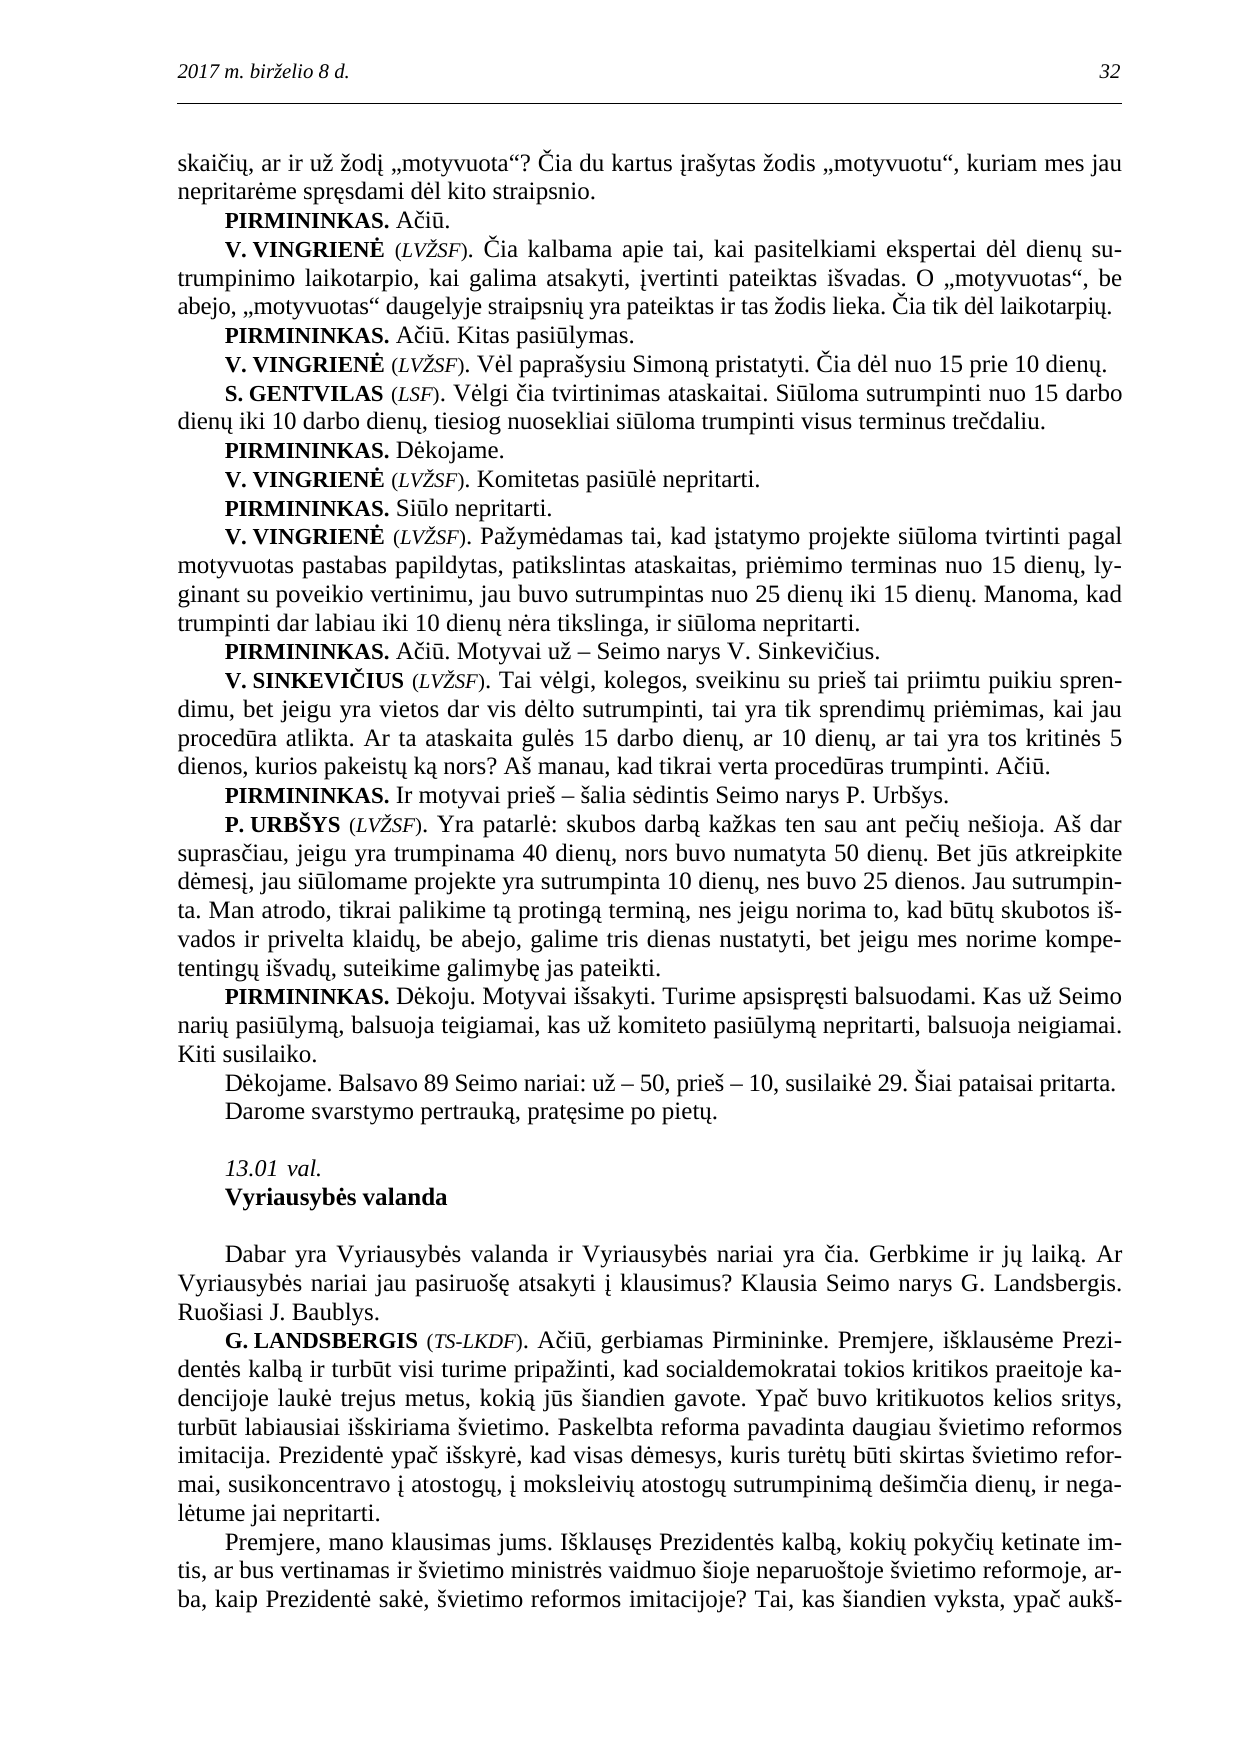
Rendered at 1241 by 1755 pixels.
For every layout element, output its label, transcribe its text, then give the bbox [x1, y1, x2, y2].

text Vy­riau­sy­bės va­lan­da [177, 1182, 1122, 1210]
text V. VINGRIENĖ (LVŽSF). Ko­mi­te­tas pa­siū­lė ne­pri­tar­ti. [177, 464, 1122, 493]
text Da­bar yra Vy­riau­sy­bės va­lan­da ir Vy­riau­sy­bės na­riai yra čia. Gerb­ki­me ir jų lai­ką. Ar Vy­riau­sy­bės na­riai jau pa­si­ruo­šę at­sa­ky­ti į klau­si­mus? Klau­sia Sei­mo na­rys G. Land­sber­gis. Ruo­šia­si J. Baub­lys. [177, 1239, 1122, 1325]
text skai­čių, ar ir už žo­dį „mo­ty­vuo­ta“? Čia du kar­tus įra­šy­tas žo­dis „mo­ty­vuo­tu“, ku­riam mes jau ne­pri­ta­rė­me spręs­da­mi dėl ki­to straips­nio. [177, 148, 1122, 205]
text V. VINGRIENĖ (LVŽSF). Čia kal­ba­ma apie tai, kai pa­si­tel­kia­mi eks­per­tai dėl die­nų su­trum­pi­ni­mo lai­ko­tar­pio, kai ga­li­ma at­sa­ky­ti, įver­tin­ti pa­teik­tas iš­va­das. O „mo­ty­vuo­tas“, be abe­jo, „mo­ty­vuo­tas“ dau­ge­ly­je straips­nių yra pa­teik­tas ir tas žo­dis lie­ka. Čia tik dėl lai­ko­tar­pių. [177, 234, 1122, 320]
text PIRMININKAS. Dė­ko­ja­me. [177, 435, 1122, 464]
text Prem­je­re, ma­no klau­si­mas jums. Iš­klau­sęs Pre­zi­den­tės kal­bą, ko­kių po­ky­čių ke­ti­na­te im­tis, ar bus ver­ti­na­mas ir švie­ti­mo mi­nist­rės vaid­muo šio­je ne­pa­ruoš­to­je švie­ti­mo re­for­mo­je, ar­ba, kaip Pre­zi­den­tė sa­kė, švie­ti­mo re­for­mos imi­ta­ci­jo­je? Tai, kas šian­dien vyks­ta, ypač aukš­ [177, 1527, 1122, 1613]
text Dė­ko­ja­me. Bal­sa­vo 89 Sei­mo na­riai: už – 50, prieš – 10, su­si­lai­kė 29. Šiai pa­tai­sai pri­tar­ta. [177, 1068, 1122, 1096]
text PIRMININKAS. Ačiū. Ki­tas pa­siū­ly­mas. [177, 320, 1122, 349]
text PIRMININKAS. Dė­ko­ju. Mo­ty­vai iš­sa­ky­ti. Tu­ri­me ap­si­spręs­ti bal­suo­da­mi. Kas už Sei­mo na­rių pa­siū­ly­mą, bal­suo­ja tei­gia­mai, kas už ko­mi­te­to pa­siū­ly­mą ne­pri­tar­ti, bal­suo­ja nei­gia­mai. Ki­ti su­si­lai­ko. [177, 981, 1122, 1068]
text PIRMININKAS. Ačiū. [177, 205, 1122, 234]
text P. URBŠYS (LVŽSF). Yra pa­tar­lė: sku­bos dar­bą kaž­kas ten sau ant pe­čių ne­šio­ja. Aš dar su­pras­čiau, jei­gu yra trum­pi­na­ma 40 die­nų, nors bu­vo nu­ma­ty­ta 50 die­nų. Bet jūs at­kreip­ki­te dė­me­sį, jau siū­lo­ma­me pro­jek­te yra su­trum­pin­ta 10 die­nų, nes bu­vo 25 die­nos. Jau su­trum­pin­ta. Man at­ro­do, tik­rai pa­li­ki­me tą pro­tin­gą ter­mi­ną, nes jei­gu no­ri­ma to, kad bū­tų sku­bo­tos iš­va­dos ir pri­vel­ta klai­dų, be abe­jo, ga­li­me tris die­nas nu­sta­ty­ti, bet jei­gu mes no­ri­me kom­pe­ten­tin­gų iš­va­dų, su­tei­ki­me ga­li­my­bę jas pa­teik­ti. [177, 809, 1122, 981]
text V. SINKEVIČIUS (LVŽSF). Tai vėl­gi, ko­le­gos, svei­ki­nu su prieš tai pri­im­tu pui­kiu spren­di­mu, bet jei­gu yra vie­tos dar vis dėl­to su­trum­pin­ti, tai yra tik spren­di­mų pri­ėmi­mas, kai jau pro­ce­dū­ra at­lik­ta. Ar ta ata­skai­ta gu­lės 15 dar­bo die­nų, ar 10 die­nų, ar tai yra tos kri­ti­nės 5 die­nos, ku­rios pa­keis­tų ką nors? Aš ma­nau, kad tik­rai ver­ta pro­ce­dū­ras trum­pin­ti. Ačiū. [177, 665, 1122, 780]
text S. GENTVILAS (LSF). Vėl­gi čia tvir­ti­ni­mas ata­skai­tai. Siū­lo­ma su­trum­pin­ti nuo 15 dar­bo die­nų iki 10 dar­bo die­nų, tie­siog nuo­sek­liai siū­lo­ma trum­pin­ti vi­sus ter­mi­nus treč­da­liu. [177, 378, 1122, 435]
text Da­ro­me svars­ty­mo per­trau­ką, pra­tę­si­me po pie­tų. [177, 1096, 1122, 1125]
text V. VINGRIENĖ (LVŽSF). Vėl pa­pra­šy­siu Si­mo­ną pri­sta­ty­ti. Čia dėl nuo 15 prie 10 die­nų. [177, 349, 1122, 378]
text PIRMININKAS. Ačiū. Mo­ty­vai už – Sei­mo na­rys V. Sin­ke­vi­čius. [177, 636, 1122, 665]
text 13.01 val. [224, 1154, 1122, 1182]
text PIRMININKAS. Ir mo­ty­vai prieš – ša­lia sė­din­tis Sei­mo na­rys P. Urb­šys. [177, 780, 1122, 809]
text V. VINGRIENĖ (LVŽSF). Pa­žy­mė­da­mas tai, kad įsta­ty­mo pro­jek­te siū­lo­ma tvir­tin­ti pa­gal mo­ty­vuo­tas pa­sta­bas pa­pil­dy­tas, pa­tiks­lin­tas ata­skai­tas, pri­ėmi­mo ter­mi­nas nuo 15 die­nų, ly­gi­nant su po­vei­kio ver­ti­ni­mu, jau bu­vo su­trum­pin­tas nuo 25 die­nų iki 15 die­nų. Ma­no­ma, kad trum­pin­ti dar la­biau iki 10 die­nų nė­ra tiks­lin­ga, ir siū­lo­ma ne­pri­tar­ti. [177, 521, 1122, 636]
text PIRMININKAS. Siū­lo ne­pri­tar­ti. [177, 493, 1122, 521]
text G. LANDSBERGIS (TS-LKDF). Ačiū, ger­bia­mas Pir­mi­nin­ke. Prem­je­re, iš­klau­sė­me Pre­zi­den­tės kal­bą ir tur­būt vi­si tu­ri­me pri­pa­žin­ti, kad so­cial­de­mok­ra­tai to­kios kri­ti­kos pra­ei­to­je ka­den­ci­jo­je lau­kė tre­jus me­tus, ko­kią jūs šian­dien ga­vo­te. Ypač bu­vo kri­ti­kuo­tos ke­lios sri­tys, tur­būt la­biau­siai iš­ski­ria­ma švie­ti­mo. Pa­skelb­ta re­for­ma pa­va­din­ta dau­giau švie­ti­mo re­for­mos imi­ta­ci­ja. Pre­zi­den­tė ypač iš­sky­rė, kad vi­sas dė­me­sys, ku­ris tu­rė­tų bū­ti skir­tas švie­ti­mo re­for­mai, su­si­kon­cen­tra­vo į atos­to­gų, į moks­lei­vių atos­to­gų su­trum­pi­ni­mą de­šim­čia die­nų, ir ne­ga­lė­tu­me jai ne­pri­tar­ti. [177, 1325, 1122, 1527]
